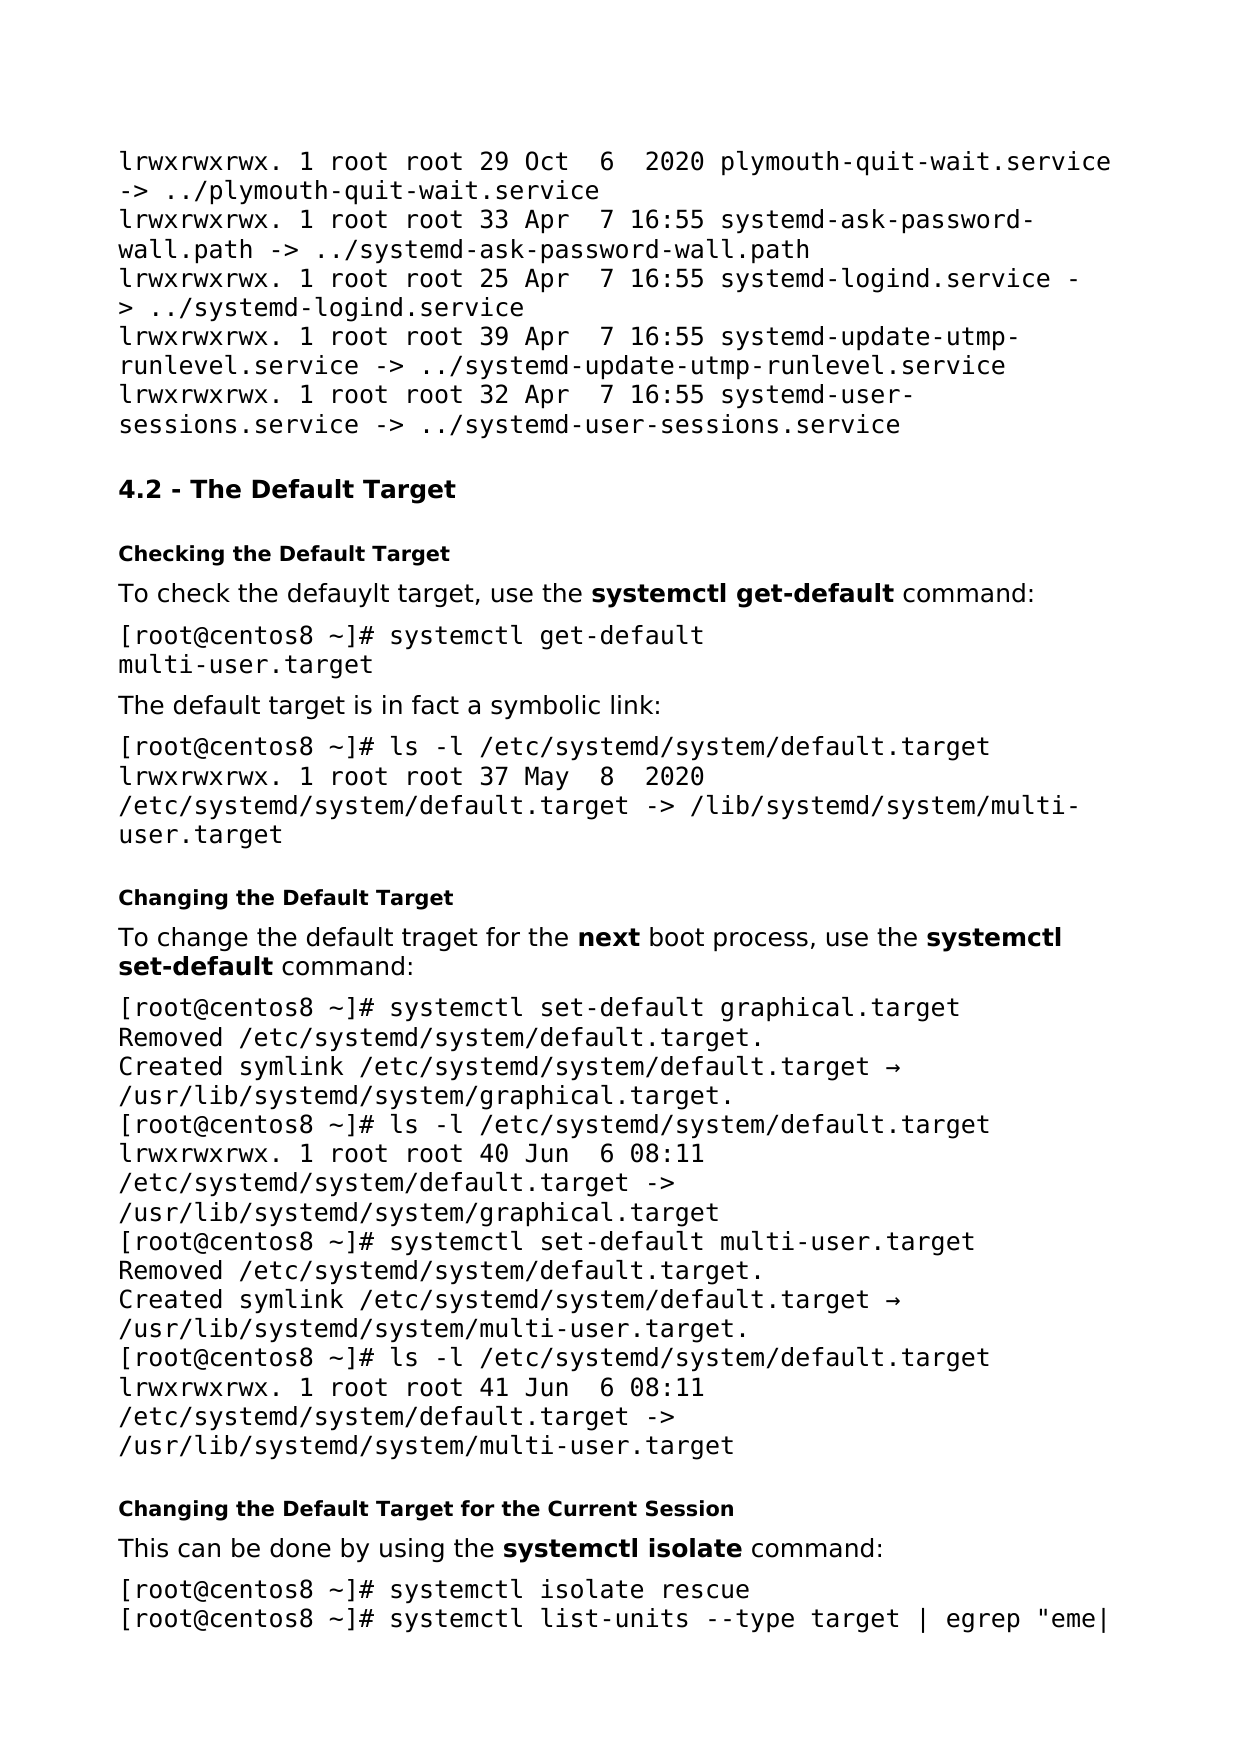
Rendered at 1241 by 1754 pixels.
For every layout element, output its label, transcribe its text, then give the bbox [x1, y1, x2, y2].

text To change the default traget for the next boot process, use the systemctl set-default command: [118, 923, 1122, 981]
text [root@centos8 ~]# systemctl set-default graphical.target Removed /etc/systemd/system/default.target. Created symlink /etc/systemd/system/default.target → /usr/lib/systemd/system/graphical.target. [root@centos8 ~]# ls -l /etc/systemd/system/default.target lrwxrwxrwx. 1 root root 40 Jun 6 08:11 /etc/systemd/system/default.target -> /usr/lib/systemd/system/graphical.target [root@centos8 ~]# systemctl set-default multi-user.target Removed /etc/systemd/system/default.target. Created symlink /etc/systemd/system/default.target → /usr/lib/systemd/system/multi-user.target. [root@centos8 ~]# ls -l /etc/systemd/system/default.target lrwxrwxrwx. 1 root root 41 Jun 6 08:11 /etc/systemd/system/default.target -> /usr/lib/systemd/system/multi-user.target [118, 994, 1122, 1460]
subtitle Checking the Default Target [118, 542, 1122, 567]
text To check the defauylt target, use the systemctl get-default command: [118, 579, 1122, 608]
subtitle Changing the Default Target [118, 886, 1122, 910]
subtitle 4.2 - The Default Target [118, 476, 1122, 505]
text The default target is in fact a symbolic link: [118, 691, 1122, 720]
text [root@centos8 ~]# ls -l /etc/systemd/system/default.target lrwxrwxrwx. 1 root root 37 May 8 2020 /etc/systemd/system/default.target -> /lib/systemd/system/multi-user.target [118, 733, 1122, 849]
text [root@centos8 ~]# systemctl isolate rescue [root@centos8 ~]# systemctl list-units --type target | egrep "eme| [118, 1576, 1122, 1634]
subtitle Changing the Default Target for the Current Session [118, 1497, 1122, 1521]
text This can be done by using the systemctl isolate command: [118, 1534, 1122, 1563]
text [root@centos8 ~]# systemctl get-default multi-user.target [118, 621, 1122, 679]
text lrwxrwxrwx. 1 root root 29 Oct 6 2020 plymouth-quit-wait.service -> ../plymouth-quit-wait.service lrwxrwxrwx. 1 root root 33 Apr 7 16:55 systemd-ask-password-wall.path -> ../systemd-ask-password-wall.path lrwxrwxrwx. 1 root root 25 Apr 7 16:55 systemd-logind.service -> ../systemd-logind.service lrwxrwxrwx. 1 root root 39 Apr 7 16:55 systemd-update-utmp-runlevel.service -> ../systemd-update-utmp-runlevel.service lrwxrwxrwx. 1 root root 32 Apr 7 16:55 systemd-user-sessions.service -> ../systemd-user-sessions.service [118, 118, 1122, 439]
